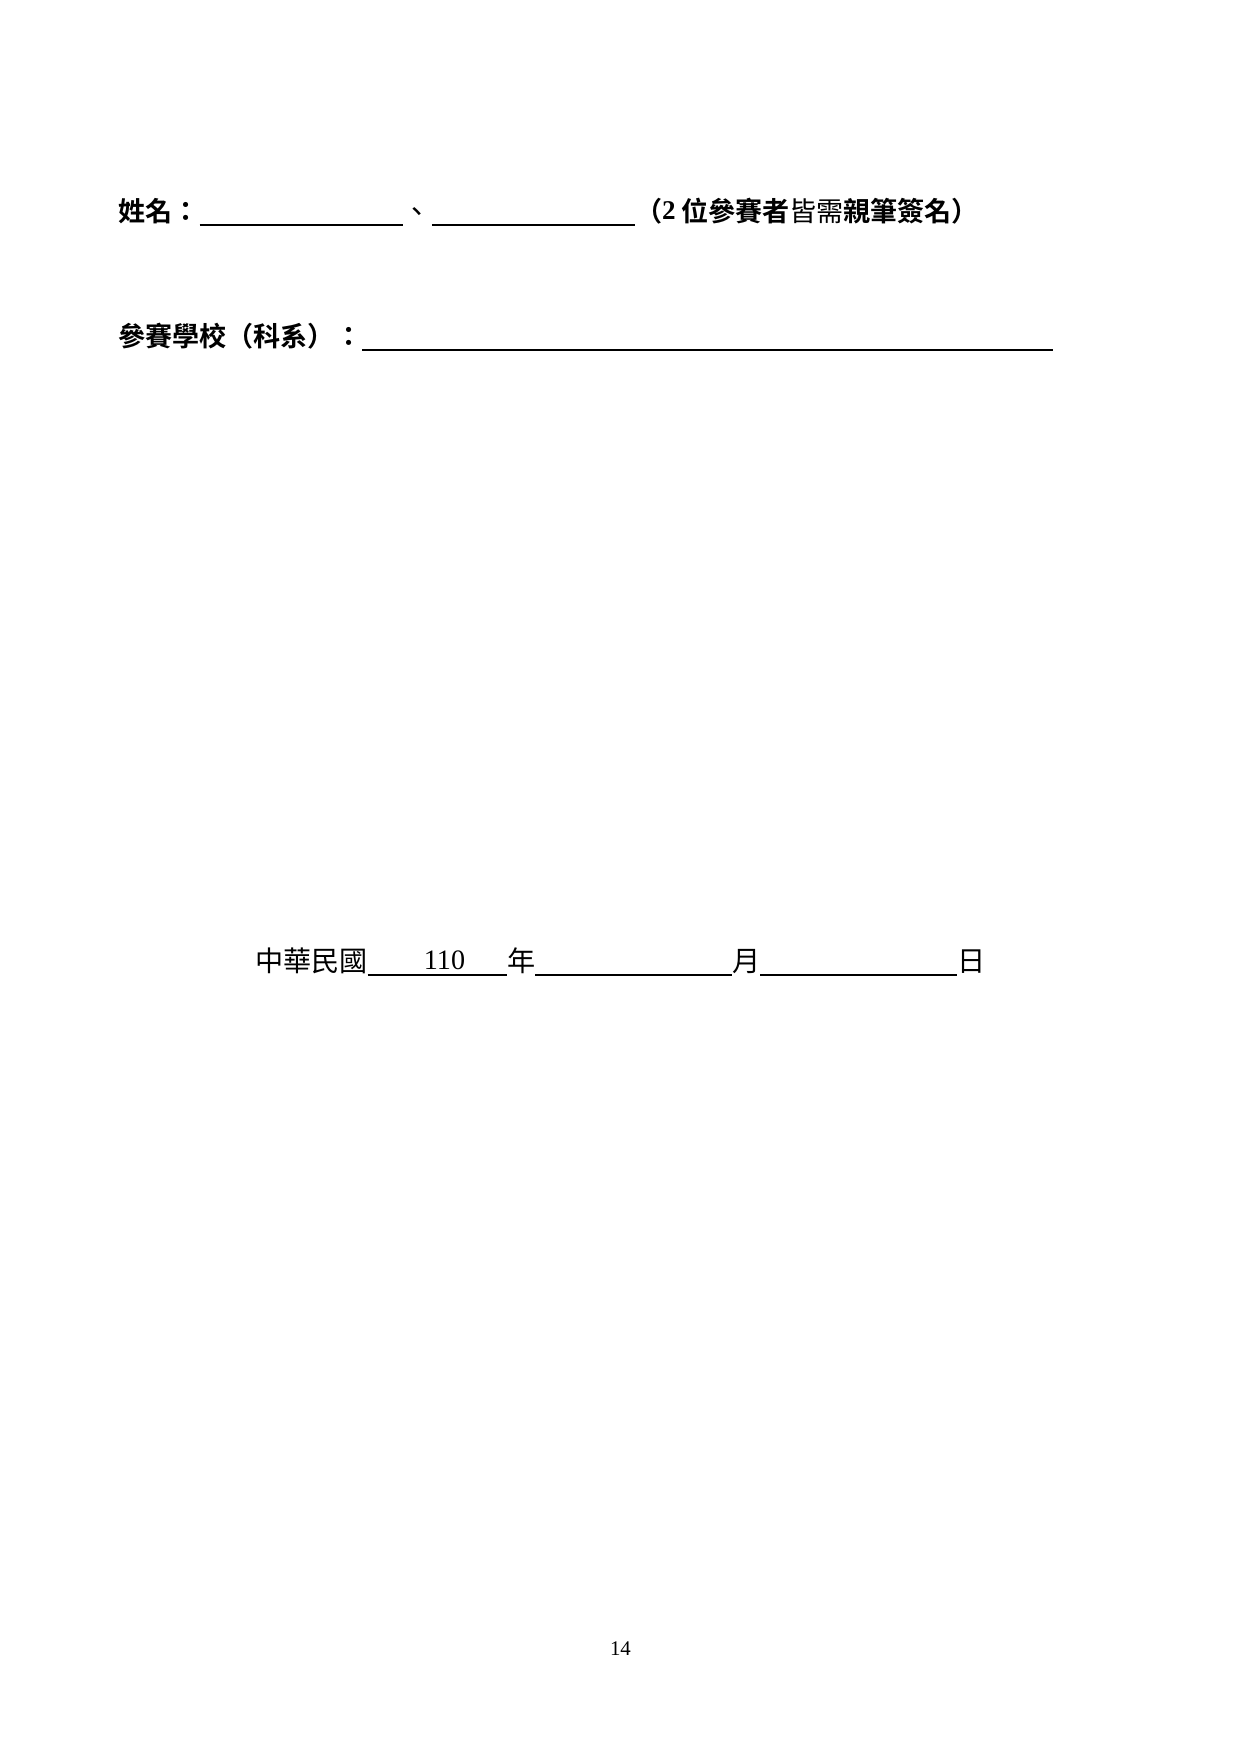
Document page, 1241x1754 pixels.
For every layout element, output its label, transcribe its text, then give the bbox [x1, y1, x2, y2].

text 姓名： 、 （2位參賽者皆需親筆簽名） [118, 168, 1122, 230]
text 中華民國 110 年 月 日 [118, 918, 1122, 980]
text 參賽學校（科系）： [118, 293, 1122, 355]
